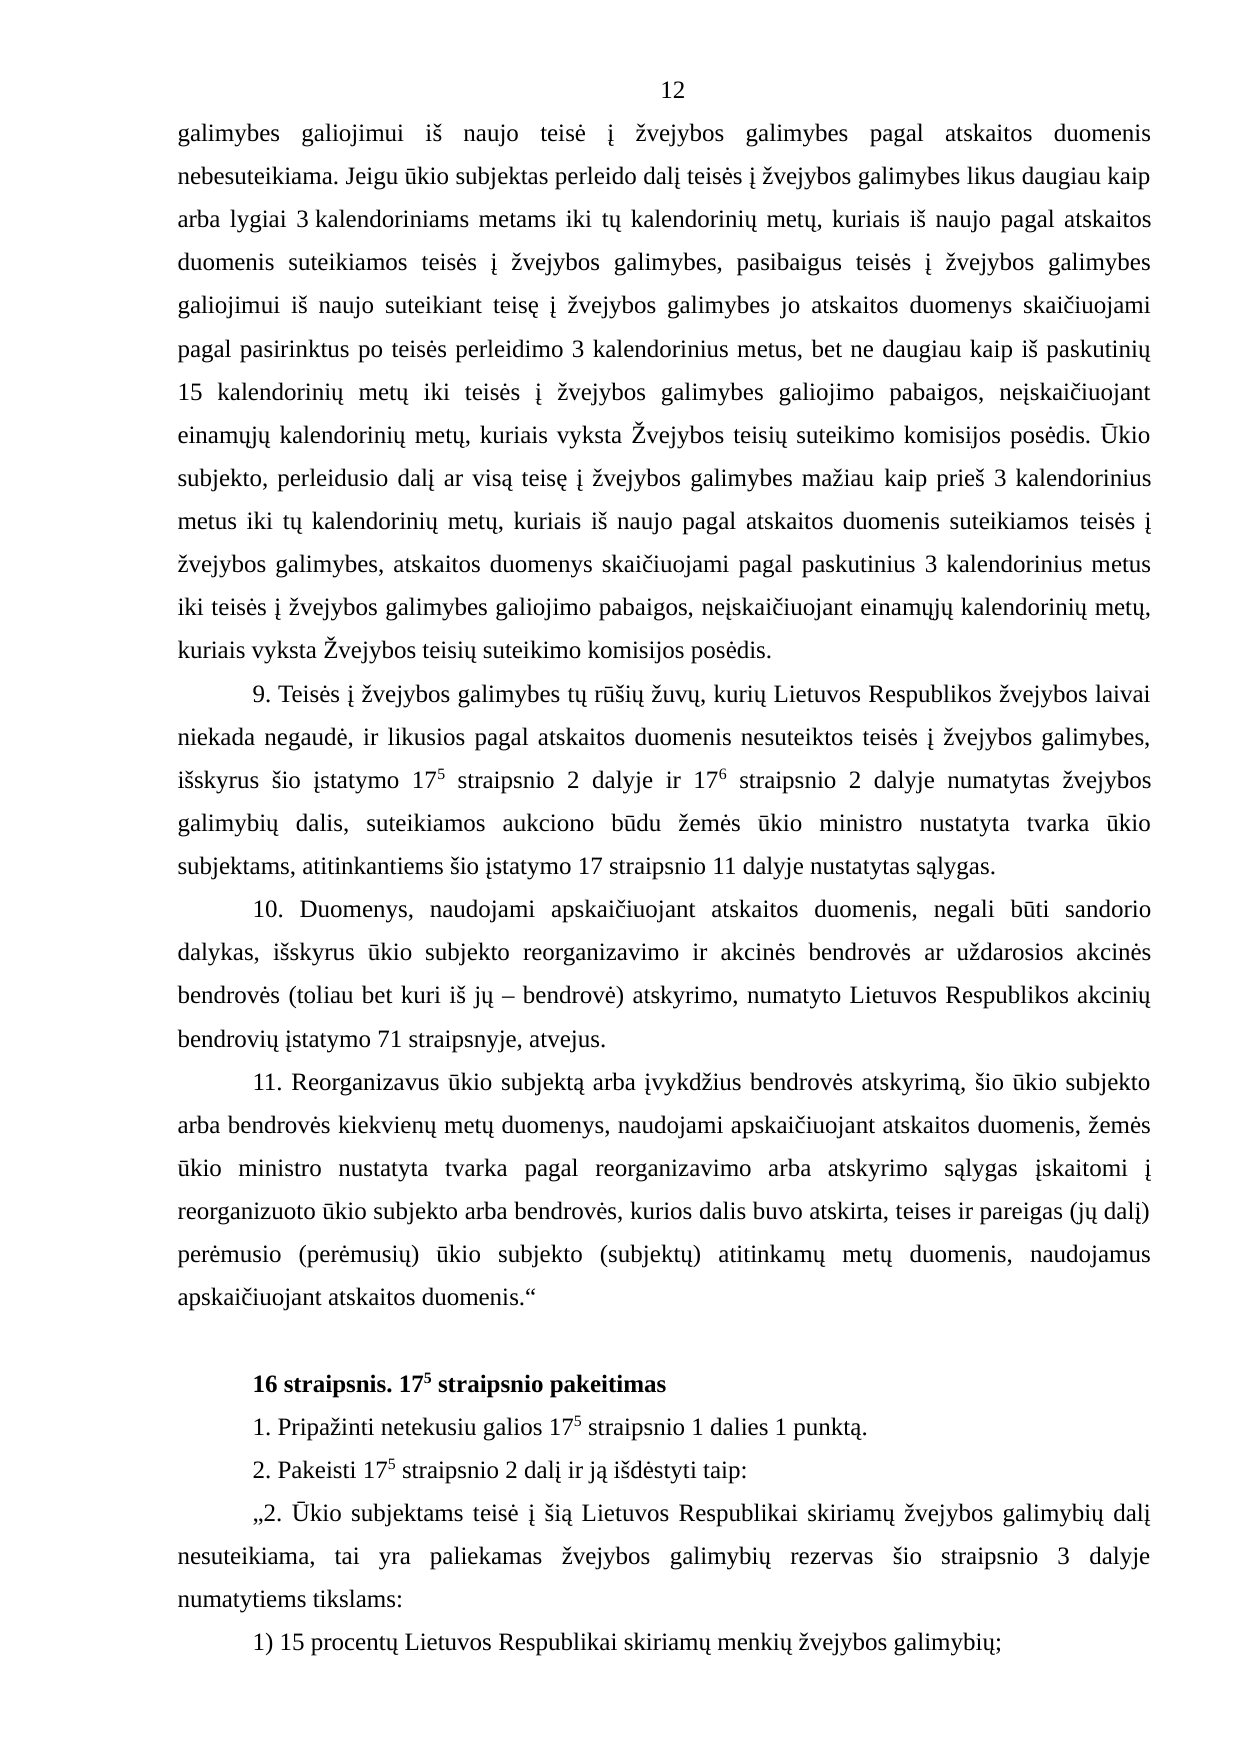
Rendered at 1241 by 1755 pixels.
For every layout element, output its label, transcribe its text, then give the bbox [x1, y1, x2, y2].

text 16 straipsnis. 175 straipsnio pakeitimas [177, 1369, 1152, 1397]
text 1) 15 procentų Lietuvos Respublikai skiriamų menkių žvejybos galimybių; [177, 1627, 1152, 1656]
text 1. Pripažinti netekusiu galios 175 straipsnio 1 dalies 1 punktą. [177, 1412, 1152, 1441]
text 10. Duomenys, naudojami apskaičiuojant atskaitos duomenis, negali būti sandorio dalykas, išskyrus ūkio subjekto reorganizavimo ir akcinės bendrovės ar uždarosios akcinės bendrovės (toliau bet kuri iš jų – bendrovė) atskyrimo, numatyto Lietuvos Respublikos akcinių bendrovių įstatymo 71 straipsnyje, atvejus. [177, 894, 1152, 1052]
text 11. Reorganizavus ūkio subjektą arba įvykdžius bendrovės atskyrimą, šio ūkio subjekto arba bendrovės kiekvienų metų duomenys, naudojami apskaičiuojant atskaitos duomenis, žemės ūkio ministro nustatyta tvarka pagal reorganizavimo arba atskyrimo sąlygas įskaitomi į reorganizuoto ūkio subjekto arba bendrovės, kurios dalis buvo atskirta, teises ir pareigas (jų dalį) perėmusio (perėmusių) ūkio subjekto (subjektų) atitinkamų metų duomenis, naudojamus apskaičiuojant atskaitos duomenis.“ [177, 1067, 1152, 1311]
text 2. Pakeisti 175 straipsnio 2 dalį ir ją išdėstyti taip: [177, 1455, 1152, 1484]
text galimybes galiojimui iš naujo teisė į žvejybos galimybes pagal atskaitos duomenis nebesuteikiama. Jeigu ūkio subjektas perleido dalį teisės į žvejybos galimybes likus daugiau kaip arba lygiai 3 kalendoriniams metams iki tų kalendorinių metų, kuriais iš naujo pagal atskaitos duomenis suteikiamos teisės į žvejybos galimybes, pasibaigus teisės į žvejybos galimybes galiojimui iš naujo suteikiant teisę į žvejybos galimybes jo atskaitos duomenys skaičiuojami pagal pasirinktus po teisės perleidimo 3 kalendorinius metus, bet ne daugiau kaip iš paskutinių 15 kalendorinių metų iki teisės į žvejybos galimybes galiojimo pabaigos, neįskaičiuojant einamųjų kalendorinių metų, kuriais vyksta Žvejybos teisių suteikimo komisijos posėdis. Ūkio subjekto, perleidusio dalį ar visą teisę į žvejybos galimybes mažiau kaip prieš 3 kalendorinius metus iki tų kalendorinių metų, kuriais iš naujo pagal atskaitos duomenis suteikiamos teisės į žvejybos galimybes, atskaitos duomenys skaičiuojami pagal paskutinius 3 kalendorinius metus iki teisės į žvejybos galimybes galiojimo pabaigos, neįskaičiuojant einamųjų kalendorinių metų, kuriais vyksta Žvejybos teisių suteikimo komisijos posėdis. [177, 118, 1152, 664]
text 9. Teisės į žvejybos galimybes tų rūšių žuvų, kurių Lietuvos Respublikos žvejybos laivai niekada negaudė, ir likusios pagal atskaitos duomenis nesuteiktos teisės į žvejybos galimybes, išskyrus šio įstatymo 175 straipsnio 2 dalyje ir 176 straipsnio 2 dalyje numatytas žvejybos galimybių dalis, suteikiamos aukciono būdu žemės ūkio ministro nustatyta tvarka ūkio subjektams, atitinkantiems šio įstatymo 17 straipsnio 11 dalyje nustatytas sąlygas. [177, 679, 1152, 880]
text „2. Ūkio subjektams teisė į šią Lietuvos Respublikai skiriamų žvejybos galimybių dalį nesuteikiama, tai yra paliekamas žvejybos galimybių rezervas šio straipsnio 3 dalyje numatytiems tikslams: [177, 1498, 1152, 1613]
